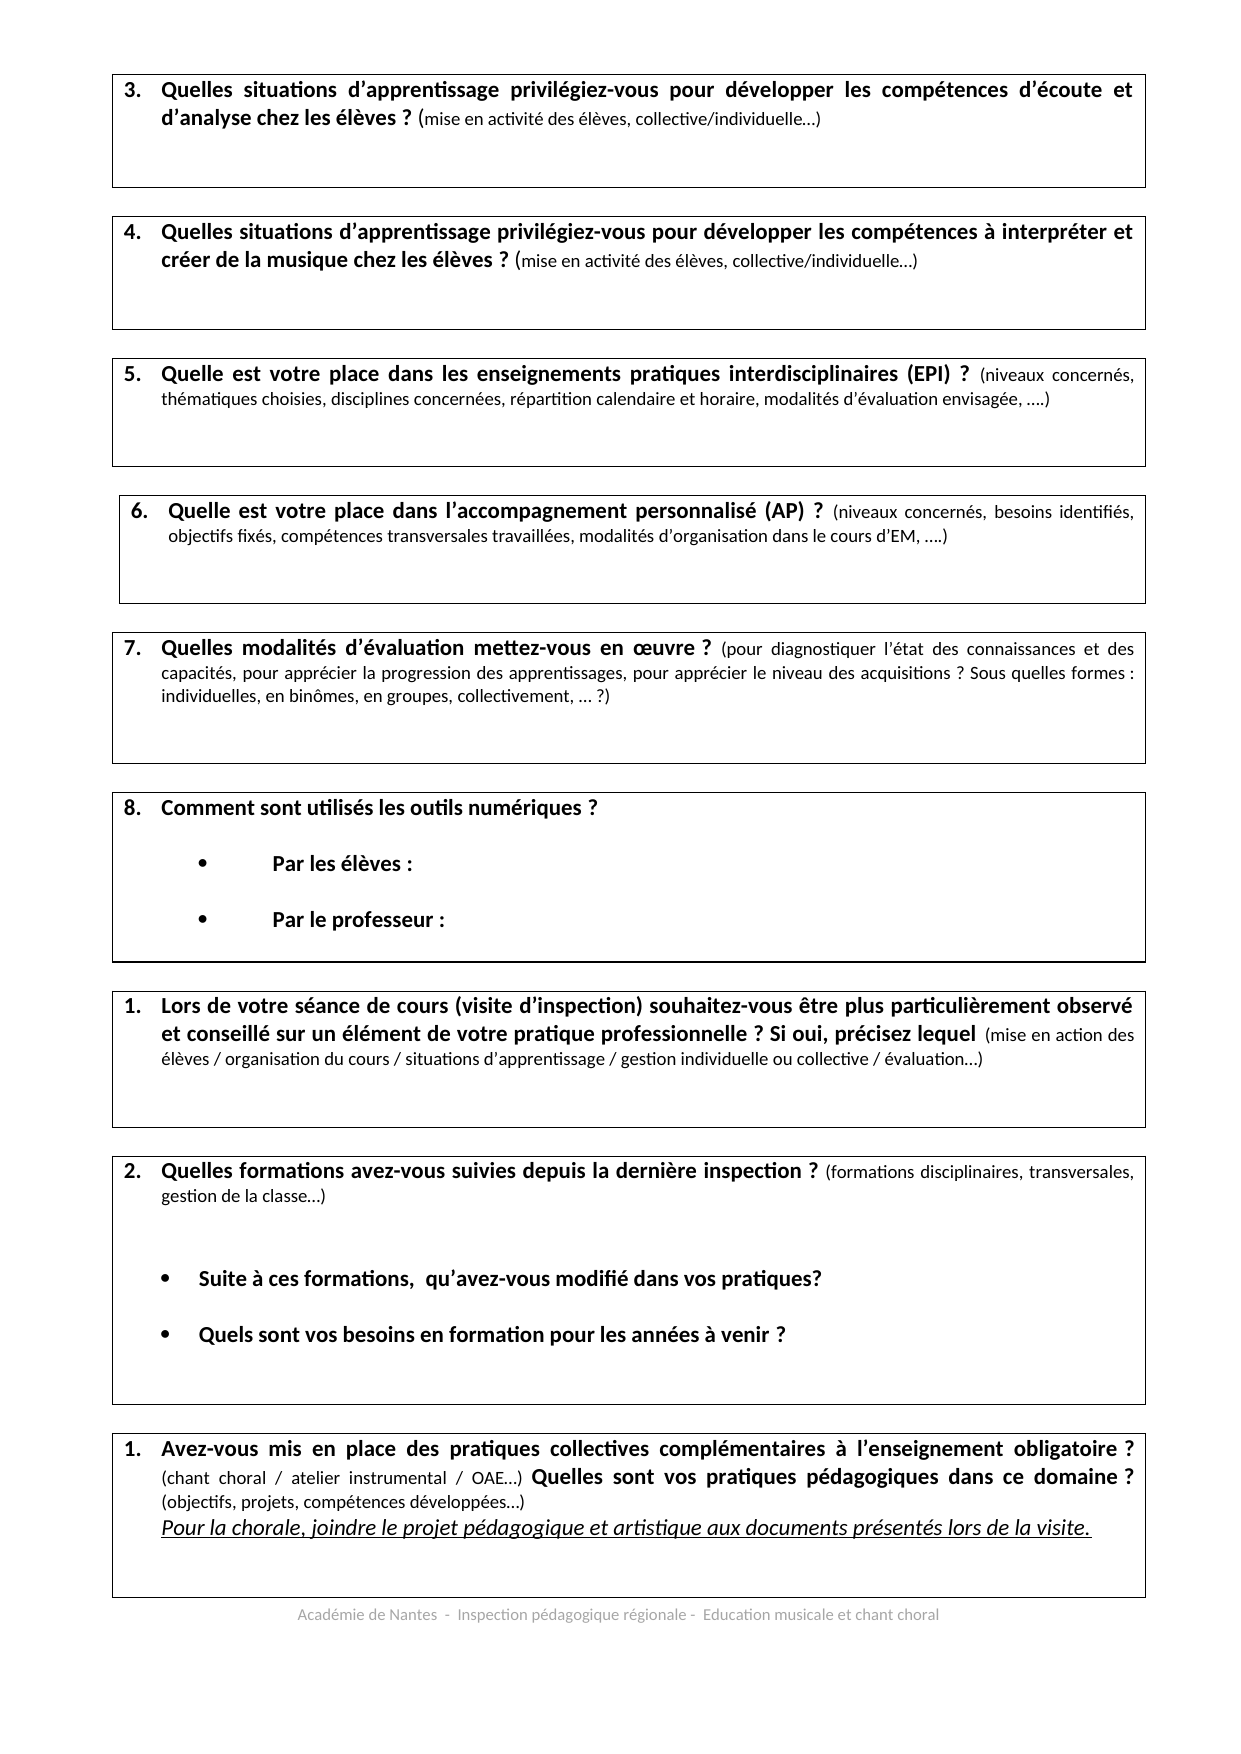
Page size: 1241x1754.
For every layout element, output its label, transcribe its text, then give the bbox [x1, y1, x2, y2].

table_header Quelles situations d’apprentissage privilégiez-vous pour développer les compétences à interpréter et créer de la musique chez les élèves ? (mise en activité des élèves, collective/individuelle…) [113, 217, 1145, 329]
table_header Quelle est votre place dans les enseignements pratiques interdisciplinaires (EPI) ? (niveaux concernés, thématiques choisies, disciplines concernées, répartition calendaire et horaire, modalités d’évaluation envisagée, ….) [113, 359, 1145, 466]
table_header Comment sont utilisés les outils numériques ? Par les élèves : Par le professeur : [113, 793, 1145, 961]
table_header Quelles formations avez-vous suivies depuis la dernière inspection ? (formations disciplinaires, transversales, gestion de la classe…) Suite à ces formations, qu’avez-vous modifié dans vos pratiques? Quels sont vos besoins en formation pour les années à venir ? [113, 1157, 1145, 1404]
table_header Lors de votre séance de cours (visite d’inspection) souhaitez-vous être plus particulièrement observé et conseillé sur un élément de votre pratique professionnelle ? Si oui, précisez lequel (mise en action des élèves / organisation du cours / situations d’apprentissage / gestion individuelle ou collective / évaluation…) [113, 992, 1145, 1127]
table_header Quelle est votre place dans l’accompagnement personnalisé (AP) ? (niveaux concernés, besoins identifiés, objectifs fixés, compétences transversales travaillées, modalités d’organisation dans le cours d’EM, ….) [120, 496, 1145, 603]
table_header Quelles modalités d’évaluation mettez-vous en œuvre ? (pour diagnostiquer l’état des connaissances et des capacités, pour apprécier la progression des apprentissages, pour apprécier le niveau des acquisitions ? Sous quelles formes : individuelles, en binômes, en groupes, collectivement, … ?) [113, 633, 1145, 763]
table_header Avez-vous mis en place des pratiques collectives complémentaires à l’enseignement obligatoire ? (chant choral / atelier instrumental / OAE…) Quelles sont vos pratiques pédagogiques dans ce domaine ? (objectifs, projets, compétences développées…) Pour la chorale, joindre le projet pédagogique et artistique aux documents présentés lors de la visite. [113, 1434, 1145, 1597]
table_header Quelles situations d’apprentissage privilégiez-vous pour développer les compétences d’écoute et d’analyse chez les élèves ? (mise en activité des élèves, collective/individuelle…) [113, 75, 1145, 187]
